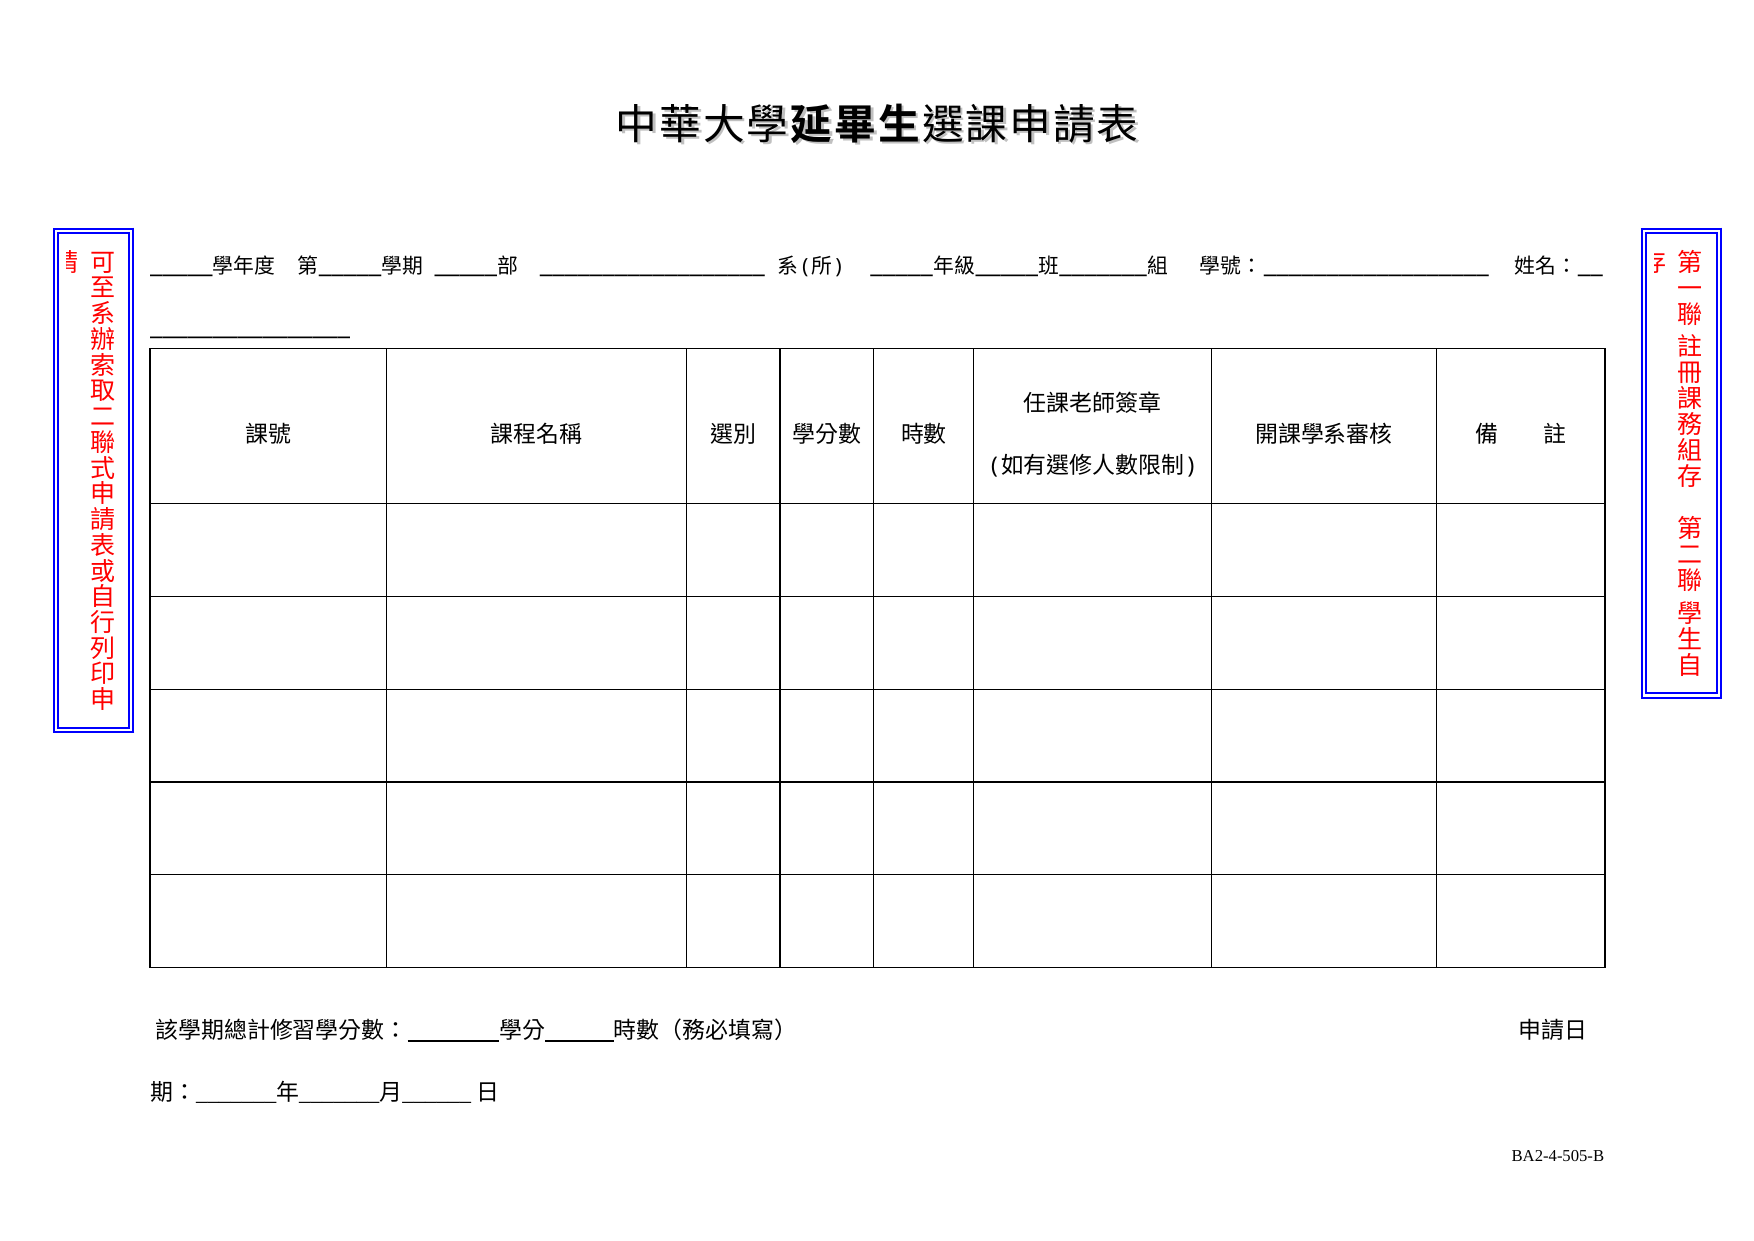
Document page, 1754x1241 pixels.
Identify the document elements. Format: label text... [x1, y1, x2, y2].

table_cell [874, 597, 973, 689]
text _____學年度 第_____學期 _____部 __________________ 系(所) _____年級_____班_______組 學號：__________________ 姓名：__________________ [1643, 230, 1720, 697]
text 可至系辦索取二聯式申請表或自行列印申請 [67, 249, 121, 712]
table_cell [151, 504, 386, 596]
table_cell [1437, 597, 1604, 689]
table_cell [687, 504, 779, 596]
table_cell [874, 690, 973, 781]
table_cell [687, 875, 779, 967]
table_cell [387, 690, 686, 781]
table_cell [387, 783, 686, 874]
table_cell [874, 783, 973, 874]
table_cell [1212, 690, 1436, 781]
table_cell [1437, 690, 1604, 781]
table_cell [387, 875, 686, 967]
table_cell [151, 875, 386, 967]
table_cell [1212, 875, 1436, 967]
text 中華大學延畢生選課申請表 [150, 79, 1604, 142]
table_cell [781, 504, 873, 596]
table_cell [1437, 504, 1604, 596]
table_header 課號 [151, 349, 386, 503]
table_cell [387, 597, 686, 689]
table_cell [781, 783, 873, 874]
table_cell [974, 783, 1211, 874]
table_cell [974, 597, 1211, 689]
table_cell [687, 597, 779, 689]
text 該學期總計修習學分數： 學分 時數（務必填寫） 申請日期：_______年_______月______ 日 [150, 987, 1604, 1112]
table_header 時數 [874, 349, 973, 503]
table_cell [1212, 504, 1436, 596]
text 第一聯 註冊課務組存 第二聯 學生自存 [1654, 249, 1708, 677]
table_cell [1212, 783, 1436, 874]
table_header 開課學系審核 [1212, 349, 1436, 503]
table_header 任課老師簽章 (如有選修人數限制) [974, 349, 1211, 503]
table_cell [874, 875, 973, 967]
table_cell [974, 504, 1211, 596]
table_cell [1212, 597, 1436, 689]
table_cell [151, 597, 386, 689]
table_header 備 註 [1437, 349, 1604, 503]
table_cell [687, 783, 779, 874]
table_cell [974, 875, 1211, 967]
table_cell [151, 783, 386, 874]
table_cell [781, 690, 873, 781]
table_cell [1437, 783, 1604, 874]
table_header 選別 [687, 349, 779, 503]
text _____學年度 第_____學期 _____部 __________________ 系(所) _____年級_____班_______組 學號：__________________ 姓名：__________________ [150, 223, 1604, 348]
table_cell [1437, 875, 1604, 967]
table_cell [781, 597, 873, 689]
table_cell [151, 690, 386, 781]
table_cell [687, 690, 779, 781]
table_cell [974, 690, 1211, 781]
table_cell [387, 504, 686, 596]
table_cell [781, 875, 873, 967]
table_header 學分數 [781, 349, 873, 503]
table_cell [874, 504, 973, 596]
table_header 課程名稱 [387, 349, 686, 503]
